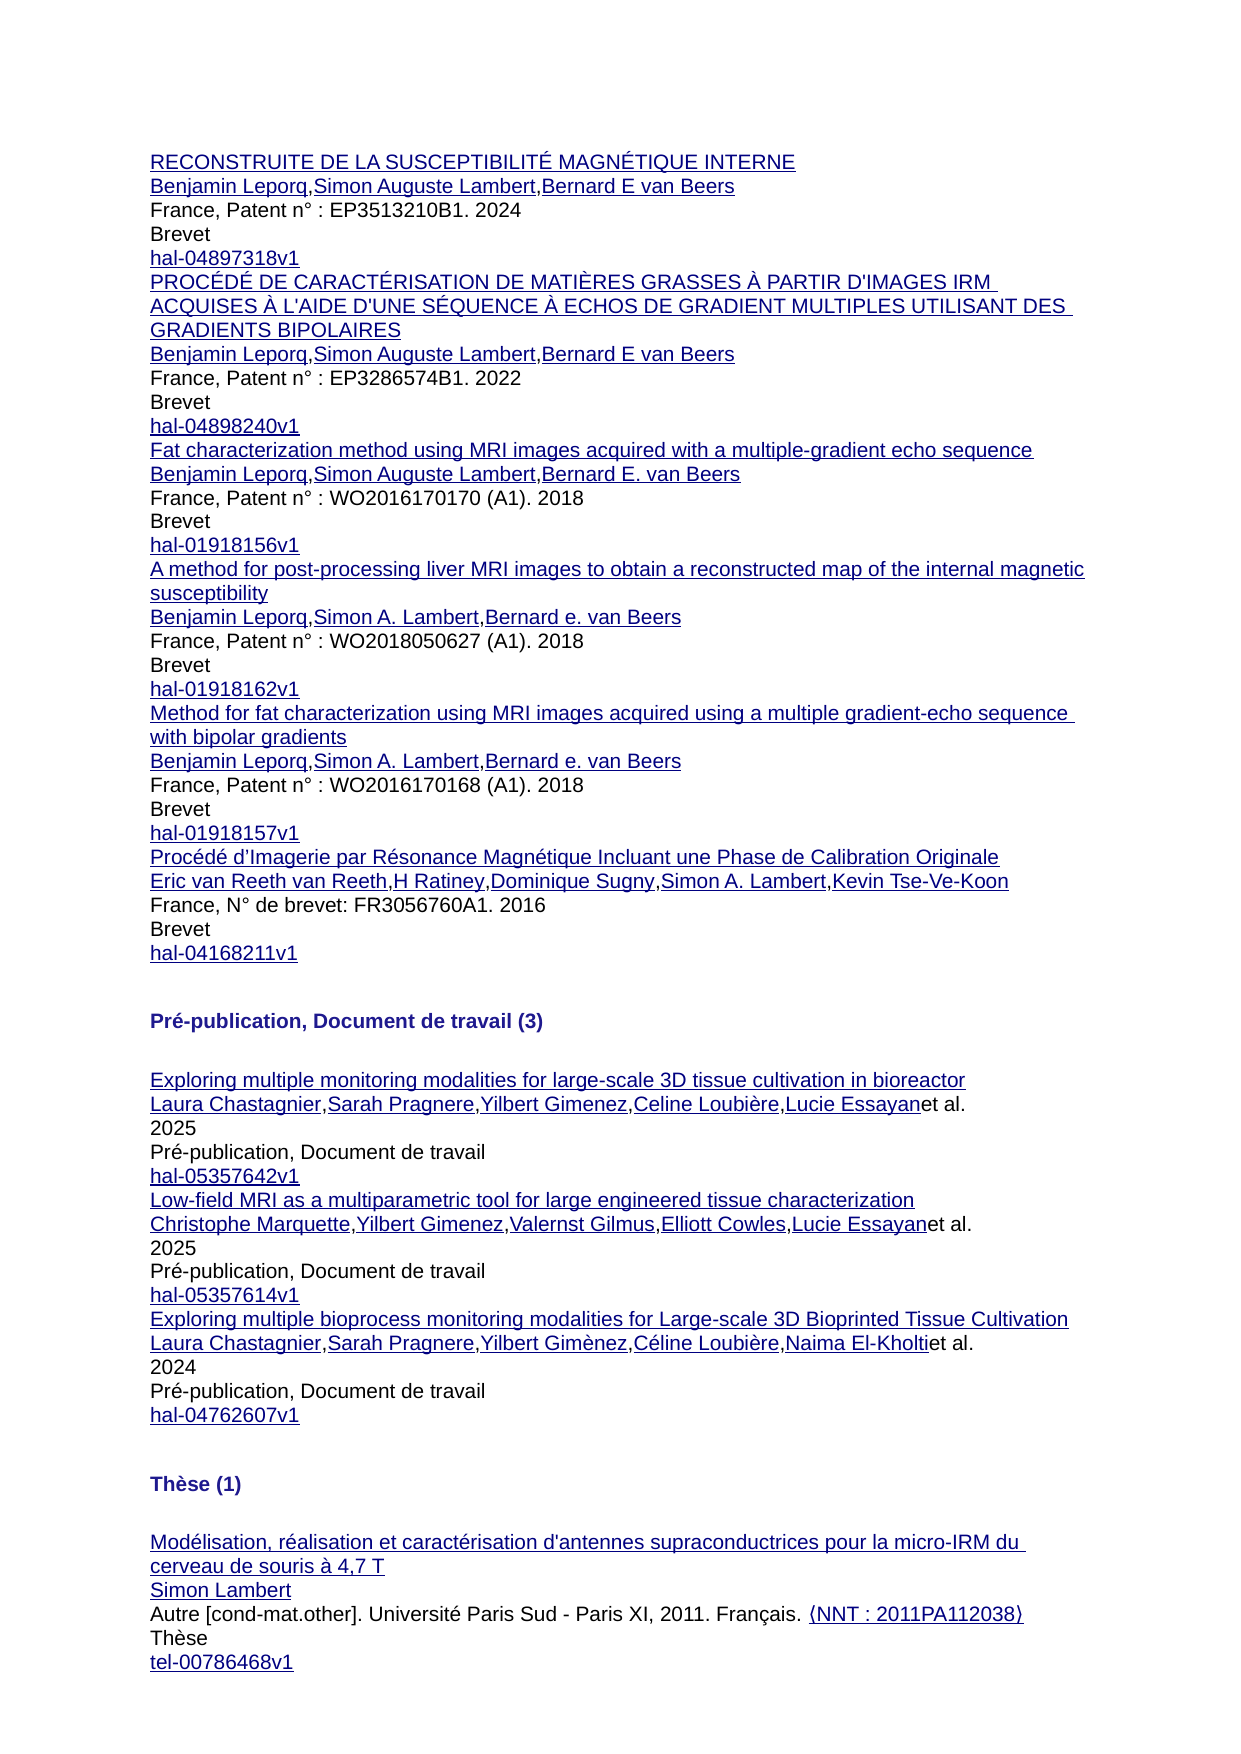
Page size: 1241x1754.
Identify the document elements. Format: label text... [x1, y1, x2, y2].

table_cell Method for fat characterization using MRI images acquired using a multiple gradient-echo sequence with bipolar gradients Benjamin Leporq,Simon A. Lambert,Bernard e. van Beers France, Patent n° : WO2016170168 (A1). 2018 Brevet hal-01918157v1 [150, 701, 1090, 845]
table_cell A method for post-processing liver MRI images to obtain a reconstructed map of the internal magnetic susceptibility Benjamin Leporq,Simon A. Lambert,Bernard e. van Beers France, Patent n° : WO2018050627 (A1). 2018 Brevet hal-01918162v1 [150, 557, 1090, 701]
table_cell Low-field MRI as a multiparametric tool for large engineered tissue characterization Christophe Marquette,Yilbert Gimenez,Valernst Gilmus,Elliott Cowles,Lucie Essayanet al. 2025 Pré-publication, Document de travail hal-05357614v1 [150, 1188, 1090, 1307]
table_cell Exploring multiple bioprocess monitoring modalities for Large-scale 3D Bioprinted Tissue Cultivation Laura Chastagnier,Sarah Pragnere,Yilbert Gimènez,Céline Loubière,Naima El-Kholtiet al. 2024 Pré-publication, Document de travail hal-04762607v1 [150, 1307, 1090, 1427]
subtitle Thèse (1) [150, 1472, 1090, 1496]
table_header Exploring multiple monitoring modalities for large-scale 3D tissue cultivation in bioreactor Laura Chastagnier,Sarah Pragnere,Yilbert Gimenez,Celine Loubière,Lucie Essayanet al. 2025 Pré-publication, Document de travail hal-05357642v1 [150, 1068, 1090, 1187]
subtitle Pré-publication, Document de travail (3) [150, 1009, 1090, 1033]
table_cell PROCÉDÉ DE CARACTÉRISATION DE MATIÈRES GRASSES À PARTIR D'IMAGES IRM ACQUISES À L'AIDE D'UNE SÉQUENCE À ECHOS DE GRADIENT MULTIPLES UTILISANT DES GRADIENTS BIPOLAIRES Benjamin Leporq,Simon Auguste Lambert,Bernard E van Beers France, Patent n° : EP3286574B1. 2022 Brevet hal-04898240v1 [150, 270, 1090, 437]
table_cell Procédé d’Imagerie par Résonance Magnétique Incluant une Phase de Calibration Originale Eric van Reeth van Reeth,H Ratiney,Dominique Sugny,Simon A. Lambert,Kevin Tse-Ve-Koon France, N° de brevet: FR3056760A1. 2016 Brevet hal-04168211v1 [150, 845, 1090, 964]
table_cell Fat characterization method using MRI images acquired with a multiple-gradient echo sequence Benjamin Leporq,Simon Auguste Lambert,Bernard E. van Beers France, Patent n° : WO2016170170 (A1). 2018 Brevet hal-01918156v1 [150, 438, 1090, 557]
table_header Modélisation, réalisation et caractérisation d'antennes supraconductrices pour la micro-IRM du cerveau de souris à 4,7 T Simon Lambert Autre [cond-mat.other]. Université Paris Sud - Paris XI, 2011. Français. ⟨NNT : 2011PA112038⟩ Thèse tel-00786468v1 [150, 1530, 1090, 1674]
table_cell PROCÉDÉ DE POST-TRAITEMENT D'IMAGES PAR IRM DU FOIE AFIN D'OBTENIR UNE CARTE RECONSTRUITE DE LA SUSCEPTIBILITÉ MAGNÉTIQUE INTERNE Benjamin Leporq,Simon Auguste Lambert,Bernard E van Beers France, Patent n° : EP3513210B1. 2024 Brevet hal-04897318v1 [150, 150, 1090, 270]
